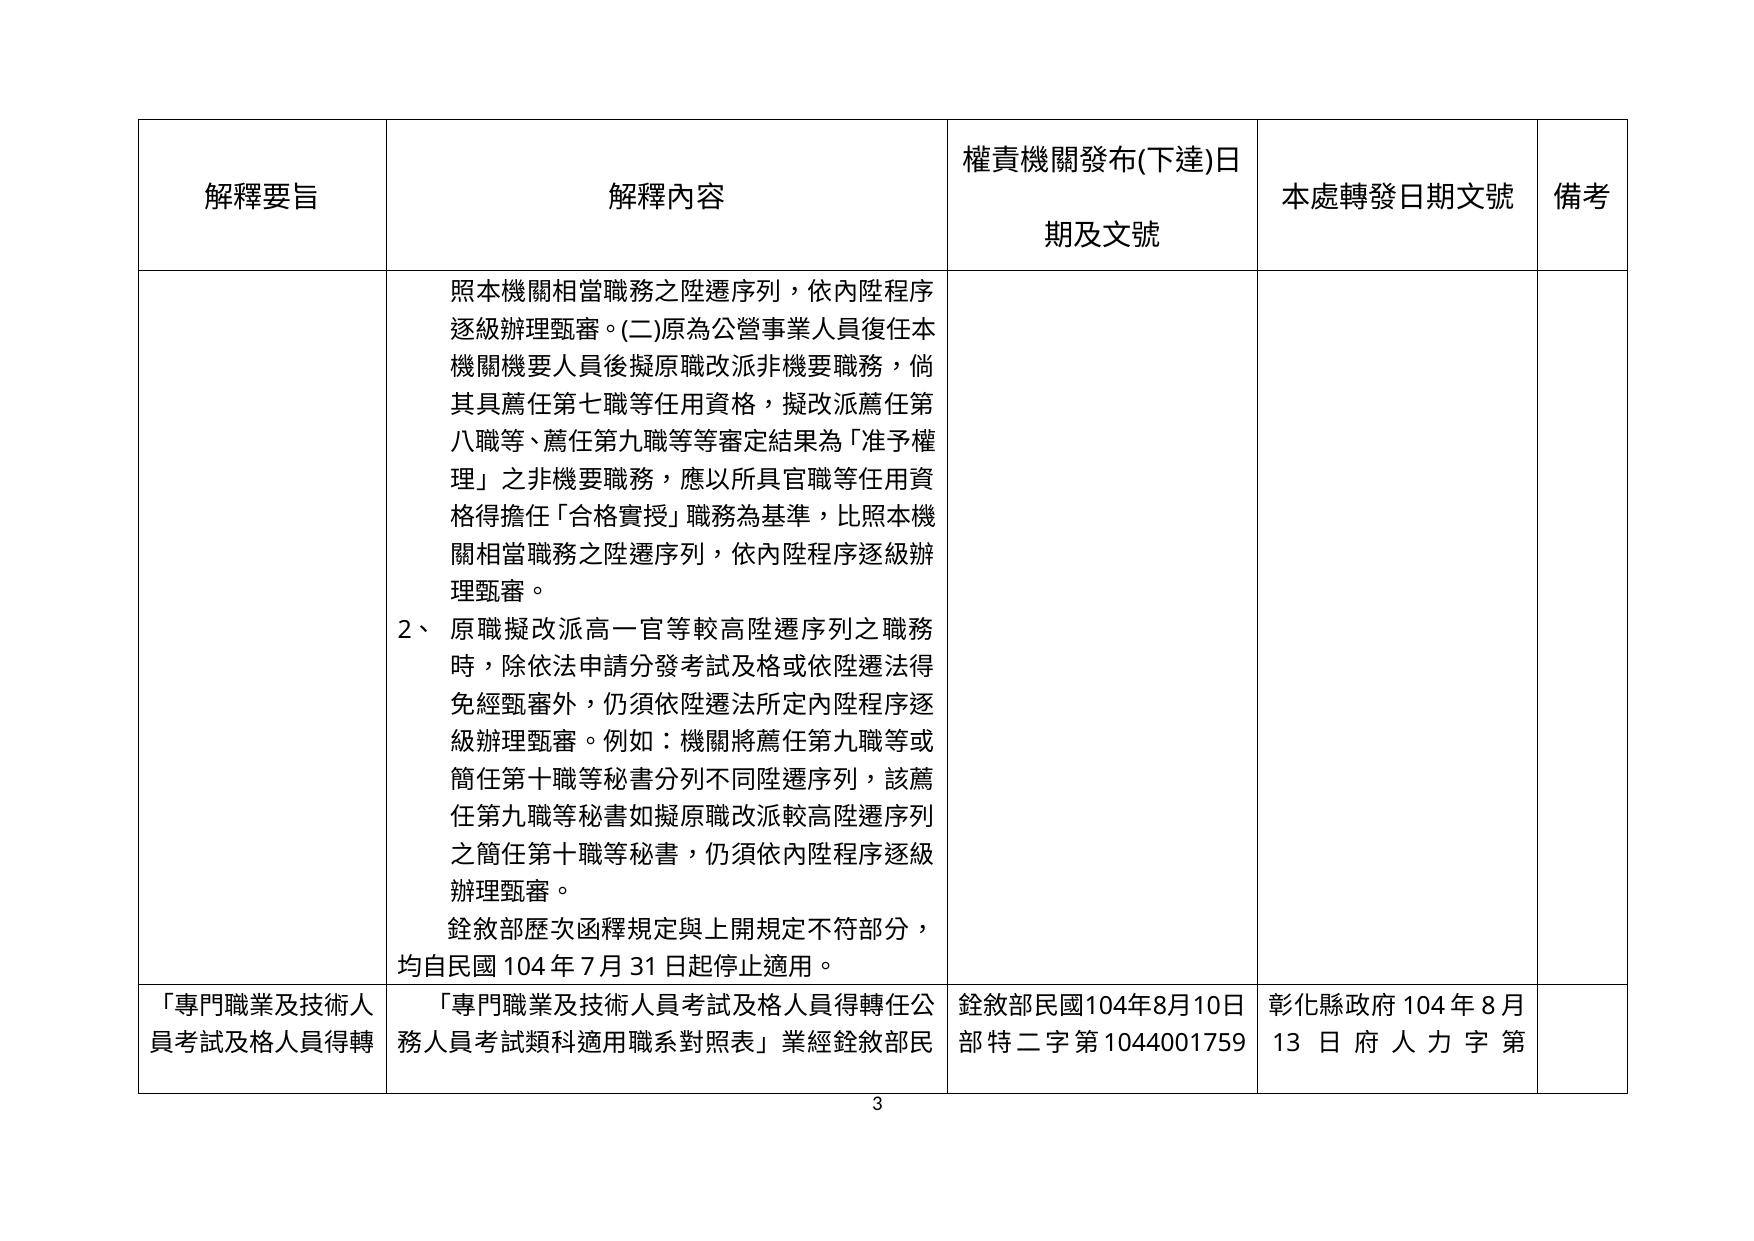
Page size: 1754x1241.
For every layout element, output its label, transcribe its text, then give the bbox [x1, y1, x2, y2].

table_cell 彰化縣政府104年8月13日府人力字第 [1258, 985, 1537, 1093]
table_cell 銓敘部民國104年8月10日部特二字第1044001759 [948, 985, 1257, 1093]
table_header 解釋內容 [387, 120, 947, 270]
table_cell 「專門職業及技術人員考試及格人員得轉任公務人員考試類科適用職系對照表」業經銓敘部民 [387, 985, 947, 1093]
table_cell [139, 271, 386, 984]
table_header 本處轉發日期文號 [1258, 120, 1537, 270]
table_cell [948, 271, 1257, 984]
table_header 解釋要旨 [139, 120, 386, 270]
table_cell [1258, 271, 1537, 984]
table_cell [1538, 985, 1627, 1093]
table_header 備考 [1538, 120, 1627, 270]
table_cell 照本機關相當職務之陞遷序列，依內陞程序逐級辦理甄審。(二)原為公營事業人員復任本機關機要人員後擬原職改派非機要職務，倘其具薦任第七職等任用資格，擬改派薦任第八職等、薦任第九職等等審定結果為「准予權理」之非機要職務，應以所具官職等任用資格得擔任「合格實授」職務為基準，比照本機關相當職務之陞遷序列，依內陞程序逐級辦理甄審。 原職擬改派高一官等較高陞遷序列之職務時，除依法申請分發考試及格或依陞遷法得免經甄審外，仍須依陞遷法所定內陞程序逐級辦理甄審。例如：機關將薦任第九職等或簡任第十職等秘書分列不同陞遷序列，該薦任第九職等秘書如擬原職改派較高陞遷序列之簡任第十職等秘書，仍須依內陞程序逐級辦理甄審。 銓敘部歷次函釋規定與上開規定不符部分，均自民國104年7月31日起停止適用。 [387, 271, 947, 984]
table_cell [1538, 271, 1627, 984]
table_header 權責機關發布(下達)日期及文號 [948, 120, 1257, 270]
table_cell 「專門職業及技術人員考試及格人員得轉 [139, 985, 386, 1093]
